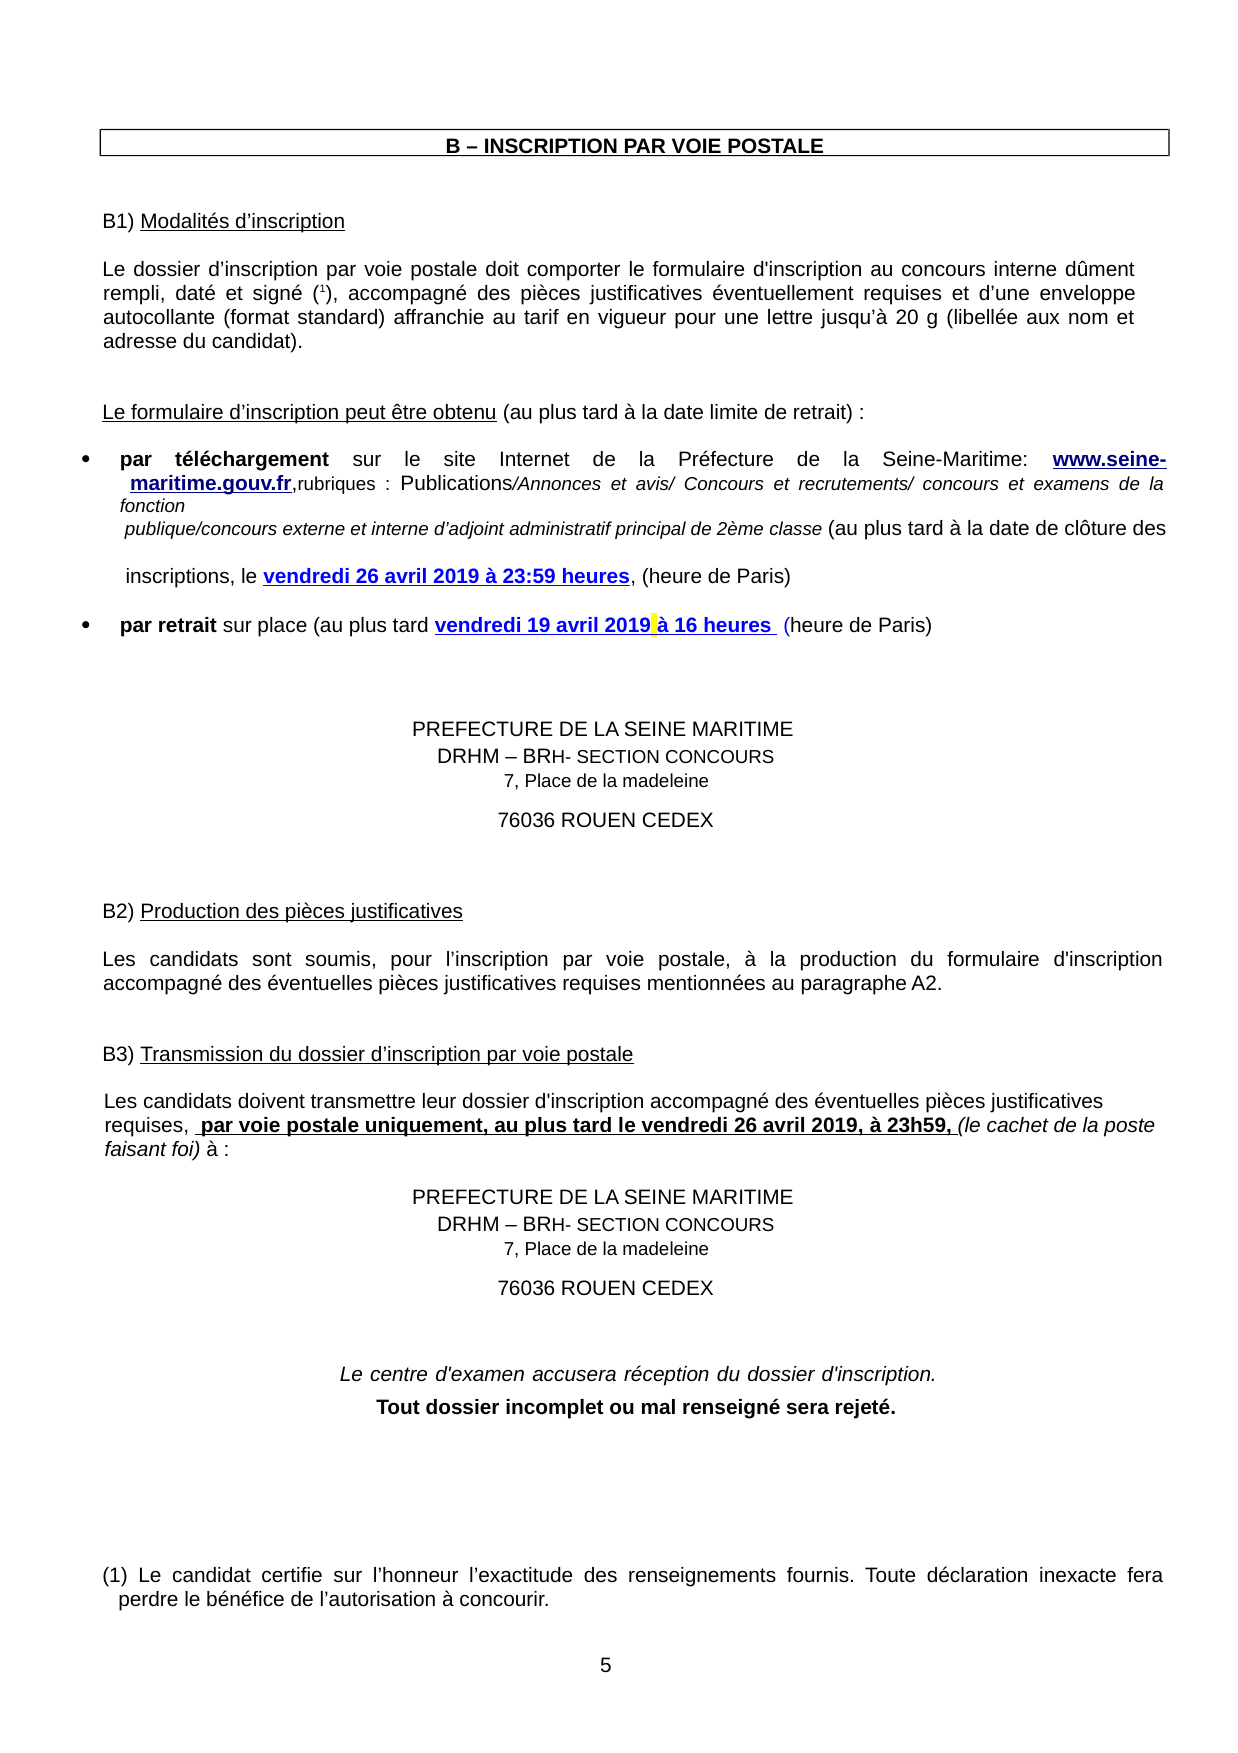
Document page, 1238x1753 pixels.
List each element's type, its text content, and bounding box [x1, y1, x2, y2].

text PREFECTURE DE LA SEINE MARITIME [45, 1185, 1160, 1209]
subtitle B3) Transmission du dossier d’inscription par voie postale [102, 1042, 1166, 1066]
text Les candidats sont soumis, pour l’inscription par voie postale, à la production du formulaire d'inscription accompagné des éventuelles pièces justificatives requises mentionnées au paragraphe A2. [102, 947, 1165, 994]
text DRHM – BRH- SECTION CONCOURS 7, Place de la madeleine [45, 1211, 1166, 1259]
text Le dossier d’inscription par voie postale doit comporter le formulaire d'inscription au concours interne dûment rempli, daté et signé (1), accompagné des pièces justificatives éventuellement requises et d’une enveloppe autocollante (format standard) affranchie au tarif en vigueur pour une lettre jusqu’à 20 g (libellée aux nom et adresse du candidat). [102, 257, 1137, 352]
text 76036 ROUEN CEDEX [45, 1275, 1166, 1299]
text Les candidats doivent transmettre leur dossier d'inscription accompagné des éventuelles pièces justificatives requises, par voie postale uniquement, au plus tard le vendredi 26 avril 2019, à 23h59, (le cachet de la poste faisant foi) à : [103, 1089, 1166, 1184]
text PREFECTURE DE LA SEINE MARITIME [45, 717, 1160, 741]
list par téléchargement sur le site Internet de la Préfecture de la Seine-Maritime: www.seine- maritime.gouv.fr,rubriques : Publications/Annonces et avis/ Concours et recrutements/ concours et examens de la fonction publique/concours externe et interne d’adjoint administratif principal de 2ème classe (au plus tard à la date de clôture des inscriptions, le vendredi 26 avril 2019 à 23:59 heures, (heure de Paris) [82, 447, 1166, 588]
text DRHM – BRH- SECTION CONCOURS 7, Place de la madeleine [45, 743, 1166, 791]
subtitle B2) Production des pièces justificatives [102, 899, 1166, 923]
list par retrait sur place (au plus tard vendredi 19 avril 2019 à 16 heures (heure de Paris) [82, 613, 1166, 637]
text Le formulaire d’inscription peut être obtenu (au plus tard à la date limite de retrait) : [102, 399, 1165, 423]
text (1) Le candidat certifie sur l’honneur l’exactitude des renseignements fournis. Toute déclaration inexacte fera perdre le bénéfice de l’autorisation à concourir. [102, 1563, 1165, 1611]
text 76036 ROUEN CEDEX [45, 807, 1166, 831]
text Le centre d'examen accusera réception du dossier d'inscription. Tout dossier incomplet ou mal renseigné sera rejeté. [339, 1362, 940, 1419]
subtitle B1) Modalités d’inscription [102, 209, 1166, 233]
